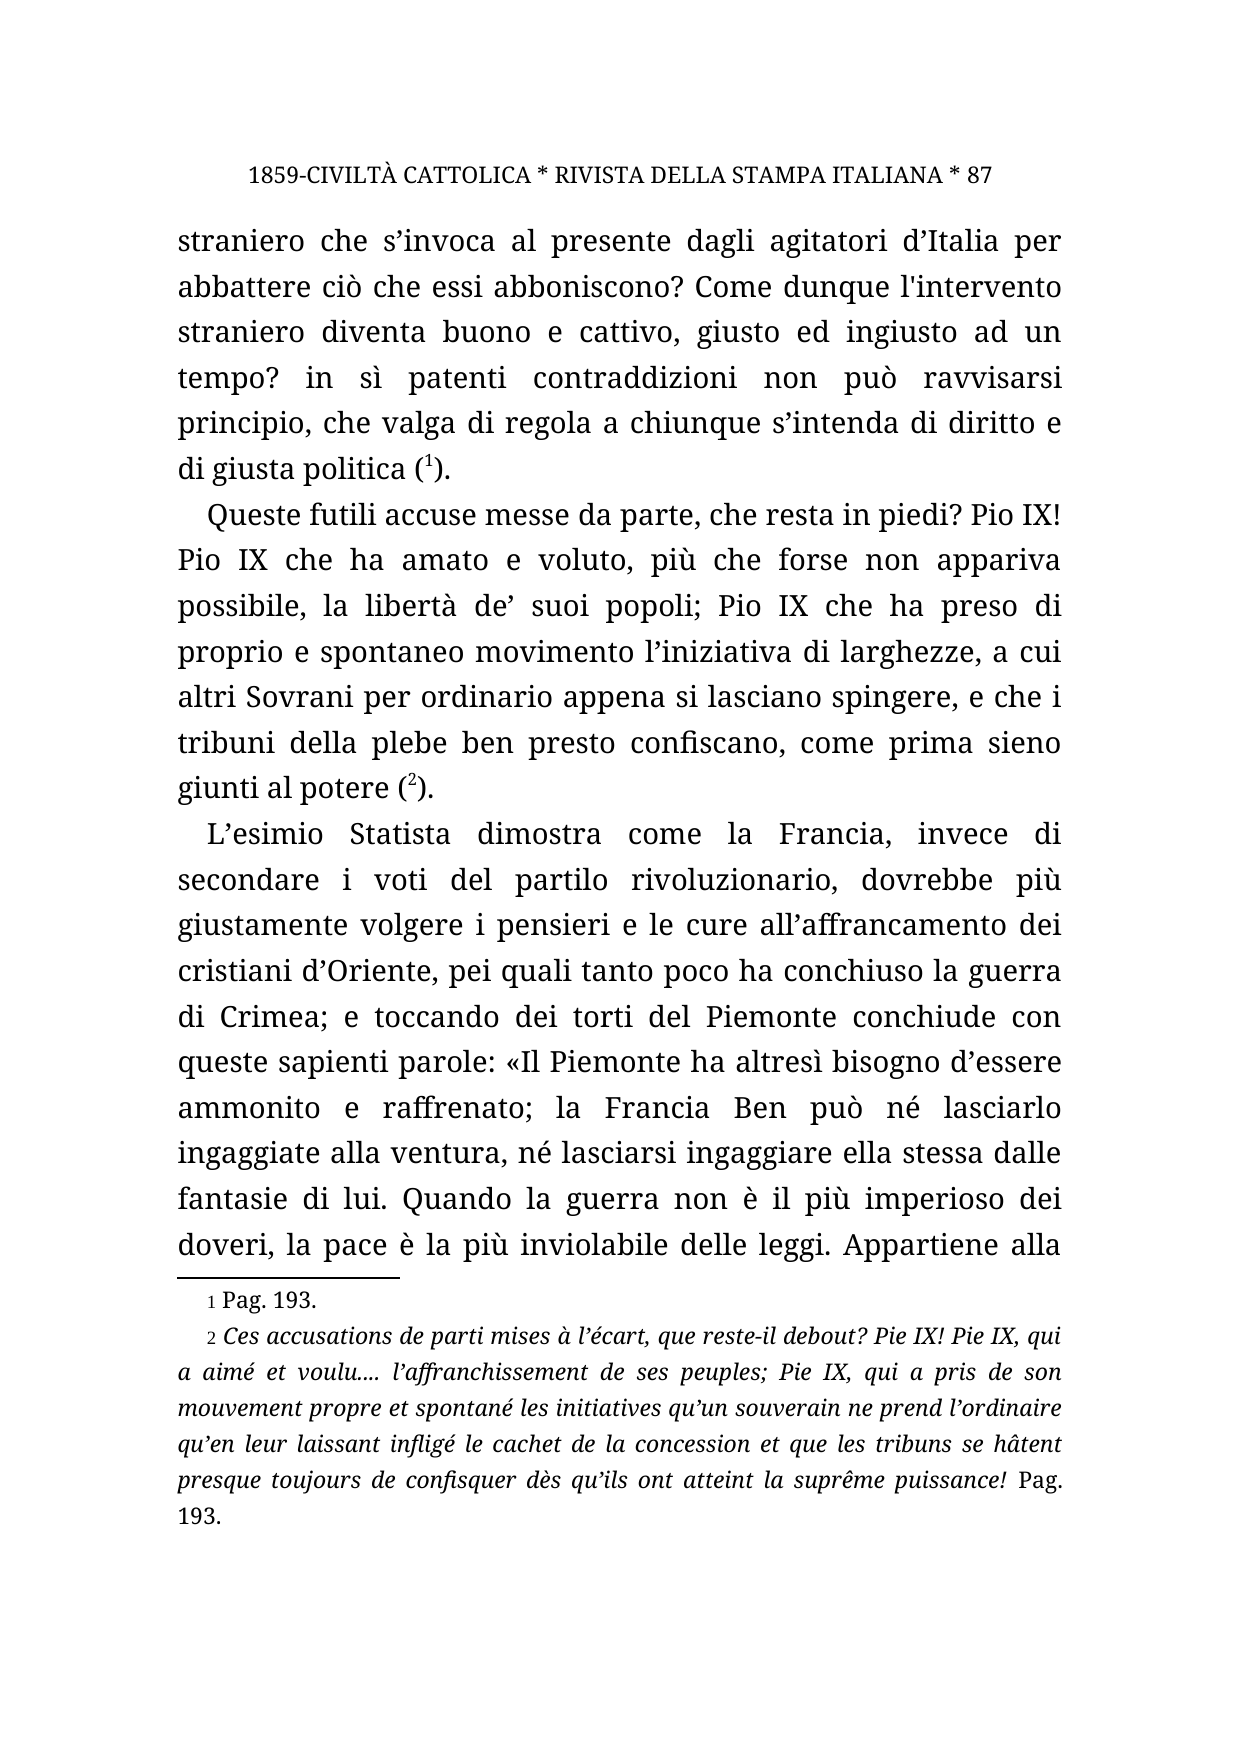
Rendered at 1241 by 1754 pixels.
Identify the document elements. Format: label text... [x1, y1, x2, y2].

text straniero che s’invoca al presente dagli agitatori d’Italia per abbattere ciò che essi abboniscono? Come dunque l'intervento straniero diventa buono e cattivo, giusto ed ingiusto ad un tempo? in sì patenti contraddizioni non può ravvisarsi principio, che valga di regola a chiunque s’intenda di diritto e di giusta politica (). [177, 220, 1063, 488]
text L’esimio Statista dimostra come la Francia, invece di secondare i voti del partilo rivoluzionario, dovrebbe più giustamente volgere i pensieri e le cure all’affrancamento dei cristiani d’Oriente, pei quali tanto poco ha conchiuso la guerra di Crimea; e toccando dei torti del Piemonte conchiude con queste sapienti parole: «Il Piemonte ha altresì bisogno d’essere ammonito e raffrenato; la Francia Ben può né lasciarlo ingaggiate alla ventura, né lasciarsi ingaggiare ella stessa dalle fantasie di lui. Quando la guerra non è il più imperioso dei doveri, la pace è la più inviolabile delle leggi. Appartiene alla [177, 813, 1063, 1264]
text Pag. 193. [177, 1284, 1063, 1315]
text Ces accusations de parti mises à l’écart, que reste-il debout? Pie IX! Pie IX, qui a aimé et voulu.... l’affranchissement de ses peuples; Pie IX, qui a pris de son mouvement propre et spontané les initiatives qu’un souverain ne prend l’ordinaire qu’en leur laissant infligé le cachet de la concession et que les tribuns se hâtent presque toujours de confisquer dès qu’ils ont atteint la suprême puissance! Pag. 193. [177, 1320, 1063, 1531]
text Queste futili accuse messe da parte, che resta in piedi? Pio IX! Pio IX che ha amato e voluto, più che forse non appariva possibile, la libertà de’ suoi popoli; Pio IX che ha preso di proprio e spontaneo movimento l’iniziativa di larghezze, a cui altri Sovrani per ordinario appena si lasciano spingere, e che i tribuni della plebe ben presto confiscano, come prima sieno giunti al potere (). [177, 494, 1063, 807]
